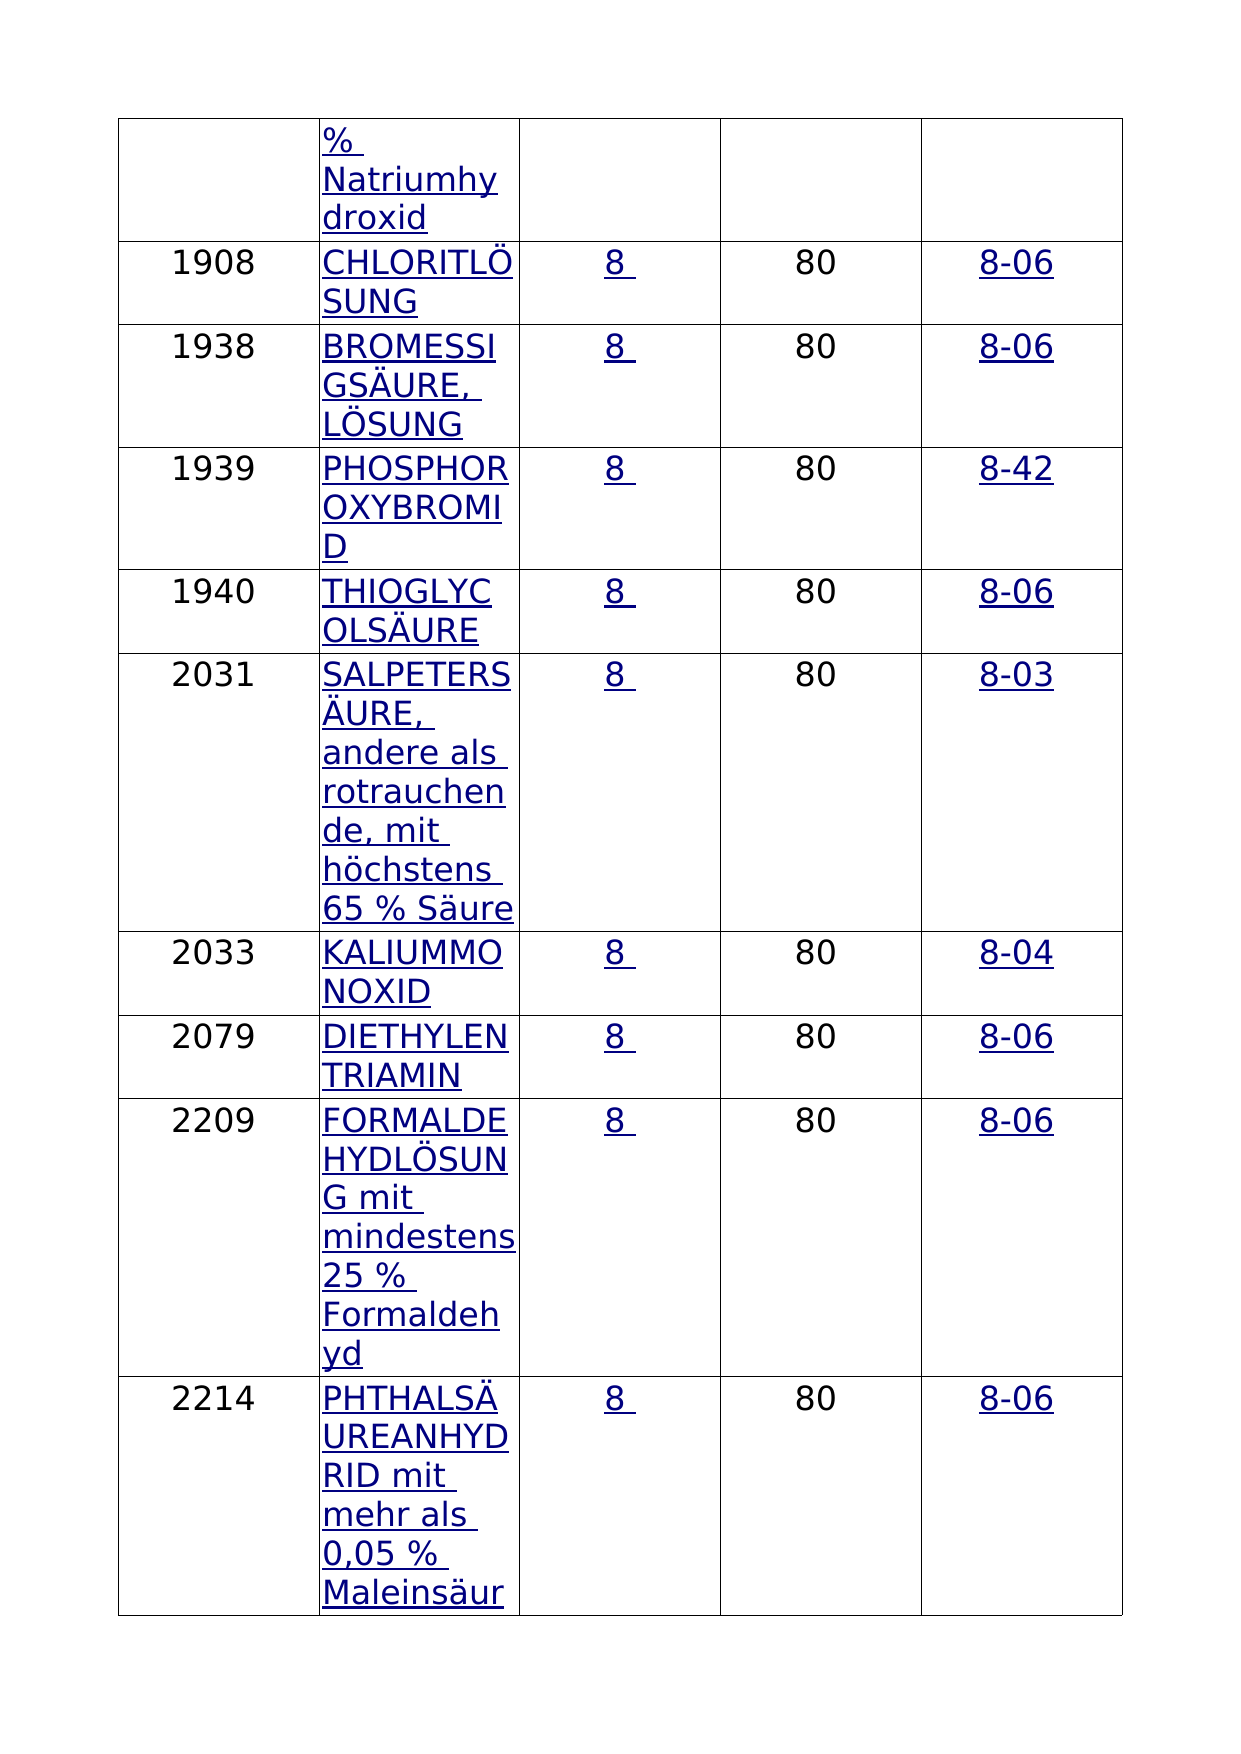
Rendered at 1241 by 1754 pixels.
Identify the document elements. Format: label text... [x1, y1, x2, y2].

table_cell 8-06 [922, 1099, 1122, 1376]
table_cell 1938 [119, 325, 319, 447]
table_cell 8 [520, 325, 720, 447]
table_cell [721, 119, 921, 241]
table_cell [119, 119, 319, 241]
table_cell 2079 [119, 1016, 319, 1098]
table_cell 80 [721, 1016, 921, 1098]
table_cell 8-06 [922, 570, 1122, 653]
table_cell 8-06 [922, 325, 1122, 447]
table_cell 8 [520, 570, 720, 653]
table_cell [520, 119, 720, 241]
table_cell 8 [520, 1377, 720, 1615]
table_cell 2031 [119, 654, 319, 931]
table_cell 8-06 [922, 1377, 1122, 1615]
table_cell DIETHYLENTRIAMIN [320, 1016, 519, 1098]
table_cell 80 [721, 448, 921, 569]
table_cell [922, 119, 1122, 241]
table_cell 80 [721, 325, 921, 447]
table_cell 8 [520, 654, 720, 931]
table_cell 80 [721, 1099, 921, 1376]
table_cell 8 [520, 932, 720, 1014]
table_cell 8 [520, 1016, 720, 1098]
table_cell 8-04 [922, 932, 1122, 1014]
table_cell THIOGLYCOLSÄURE [320, 570, 519, 653]
table_cell CHLORITLÖSUNG [320, 242, 519, 324]
table_cell 2214 [119, 1377, 319, 1615]
table_cell 1908 [119, 242, 319, 324]
table_cell SALPETERSÄURE, andere als rotrauchende, mit höchstens 65 % Säure [320, 654, 519, 931]
table_cell 8 [520, 242, 720, 324]
table_cell 2209 [119, 1099, 319, 1376]
table_cell 8-42 [922, 448, 1122, 569]
table_cell FORMALDEHYDLÖSUNG mit mindestens 25 % Formaldehyd [320, 1099, 519, 1376]
table_cell 80 [721, 1377, 921, 1615]
table_cell % Natriumhydroxid [320, 119, 519, 241]
table_cell 80 [721, 242, 921, 324]
table_cell 1940 [119, 570, 319, 653]
table_cell BROMESSIGSÄURE, LÖSUNG [320, 325, 519, 447]
table_cell 1939 [119, 448, 319, 569]
table_cell 8 [520, 1099, 720, 1376]
table_cell PHOSPHOROXYBROMID [320, 448, 519, 569]
table_cell KALIUMMONOXID [320, 932, 519, 1014]
table_cell 8-06 [922, 242, 1122, 324]
table_cell 8 [520, 448, 720, 569]
table_cell 8-03 [922, 654, 1122, 931]
table_cell 80 [721, 570, 921, 653]
table_cell 80 [721, 654, 921, 931]
table_cell 2033 [119, 932, 319, 1014]
table_cell 80 [721, 932, 921, 1014]
table_cell PHTHALSÄUREANHYDRID mit mehr als 0,05 % Maleinsäur [320, 1377, 519, 1615]
table_cell 8-06 [922, 1016, 1122, 1098]
